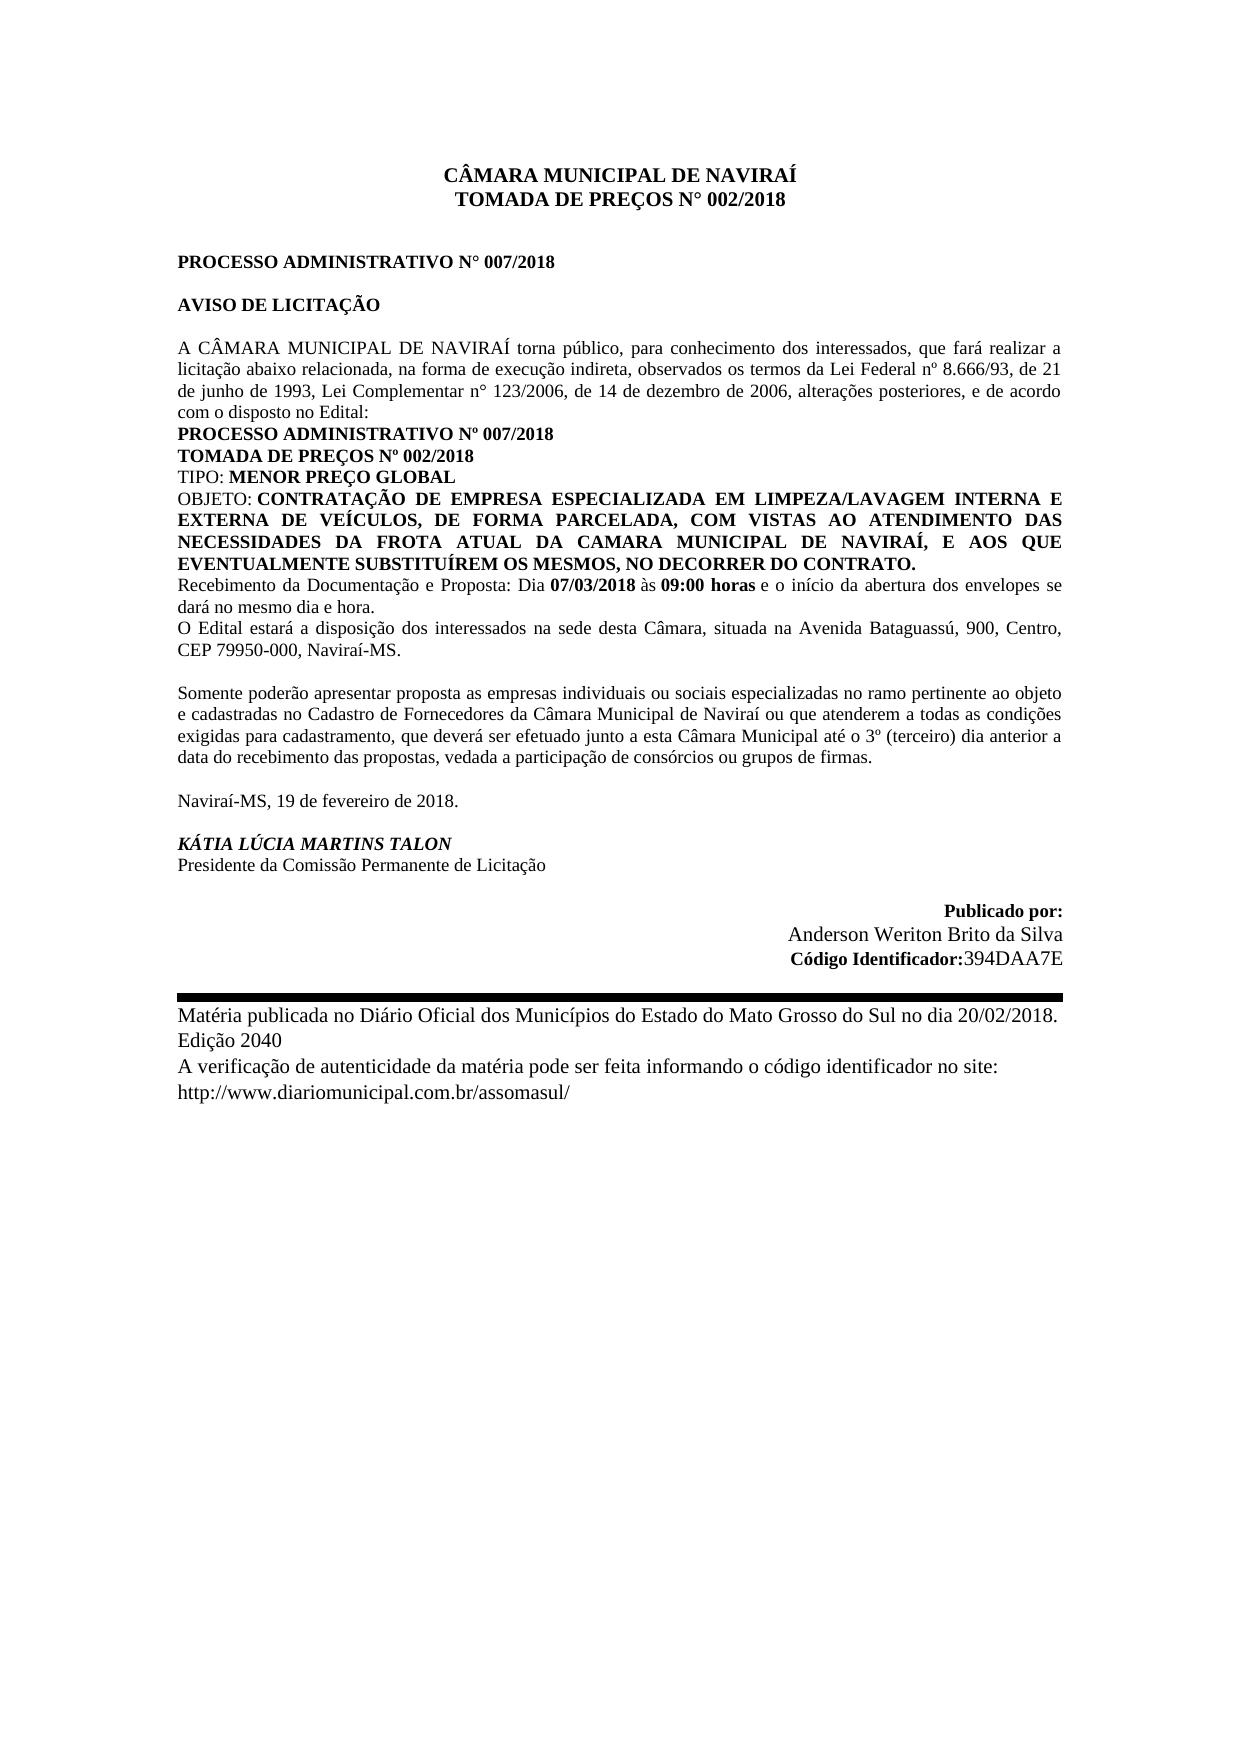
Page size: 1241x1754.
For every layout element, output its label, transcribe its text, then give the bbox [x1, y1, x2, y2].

text A CÂMARA MUNICIPAL DE NAVIRAÍ torna público, para conhecimento dos interessados, que fará realizar a licitação abaixo relacionada, na forma de execução indireta, observados os termos da Lei Federal nº 8.666/93, de 21 de junho de 1993, Lei Complementar n° 123/2006, de 14 de dezembro de 2006, alterações posteriores, e de acordo com o disposto no Edital: [177, 337, 1063, 423]
text Publicado por: Anderson Weriton Brito da Silva Código Identificador:394DAA7E [177, 876, 1063, 969]
text PROCESSO ADMINISTRATIVO N° 007/2018 [177, 251, 1063, 272]
text Presidente da Comissão Permanente de Licitação [177, 854, 1063, 876]
text KÁTIA LÚCIA MARTINS TALON [177, 833, 1063, 854]
text Naviraí-MS, 19 de fevereiro de 2018. [177, 789, 1063, 811]
text AVISO DE LICITAÇÃO [177, 294, 1063, 315]
text Somente poderão apresentar proposta as empresas individuais ou sociais especializadas no ramo pertinente ao objeto e cadastradas no Cadastro de Fornecedores da Câmara Municipal de Naviraí ou que atenderem a todas as condições exigidas para cadastramento, que deverá ser efetuado junto a esta Câmara Municipal até o 3º (terceiro) dia anterior a data do recebimento das propostas, vedada a participação de consórcios ou grupos de firmas. [177, 682, 1063, 768]
text OBJETO: CONTRATAÇÃO DE EMPRESA ESPECIALIZADA EM LIMPEZA/LAVAGEM INTERNA E EXTERNA DE VEÍCULOS, DE FORMA PARCELADA, COM VISTAS AO ATENDIMENTO DAS NECESSIDADES DA FROTA ATUAL DA CAMARA MUNICIPAL DE NAVIRAÍ, E AOS QUE EVENTUALMENTE SUBSTITUÍREM OS MESMOS, NO DECORRER DO CONTRATO. [177, 488, 1063, 574]
text CÂMARA MUNICIPAL DE NAVIRAÍ TOMADA DE PREÇOS N° 002/2018 [177, 163, 1063, 211]
text O Edital estará a disposição dos interessados na sede desta Câmara, situada na Avenida Bataguassú, 900, Centro, CEP 79950-000, Naviraí-MS. [177, 617, 1063, 660]
text Recebimento da Documentação e Proposta: Dia 07/03/2018 às 09:00 horas e o início da abertura dos envelopes se dará no mesmo dia e hora. [177, 574, 1063, 617]
text Matéria publicada no Diário Oficial dos Municípios do Estado do Mato Grosso do Sul no dia 20/02/2018. Edição 2040 A verificação de autenticidade da matéria pode ser feita informando o código identificador no site: http://www.diariomunicipal.com.br/assomasul/ [177, 1002, 1063, 1104]
text TIPO: MENOR PREÇO GLOBAL [177, 466, 1063, 488]
text PROCESSO ADMINISTRATIVO Nº 007/2018 [177, 423, 1063, 444]
text TOMADA DE PREÇOS Nº 002/2018 [177, 444, 1063, 466]
